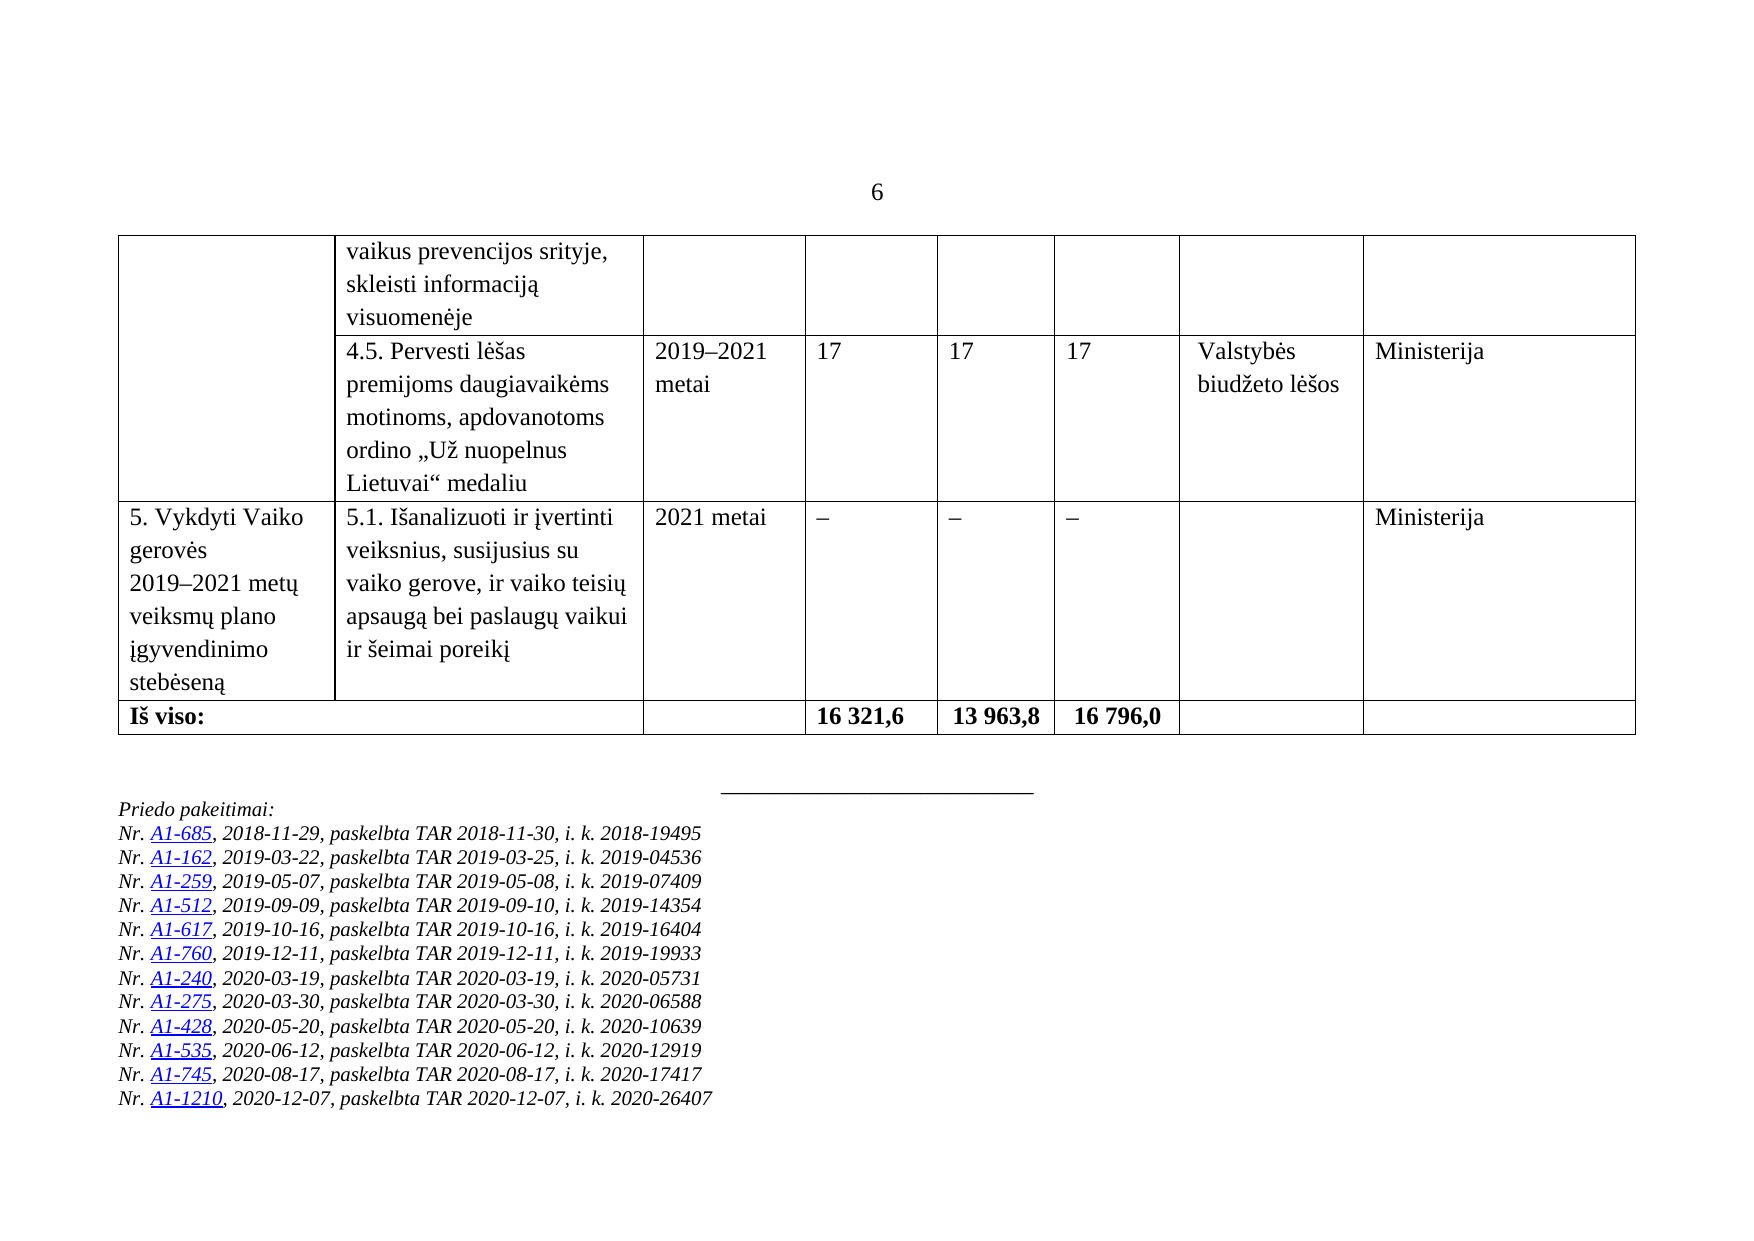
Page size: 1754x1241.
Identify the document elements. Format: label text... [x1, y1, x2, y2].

table_cell Iš viso: [119, 701, 643, 734]
text Nr. A1-745, 2020-08-17, paskelbta TAR 2020-08-17, i. k. 2020-17417 [118, 1062, 1636, 1086]
table_cell [1180, 502, 1363, 700]
table_cell 17 [938, 336, 1054, 501]
table_cell 4.5. Pervesti lėšas premijoms daugiavaikėms motinoms, apdovanotoms ordino „Už nuopelnus Lietuvai“ medaliu [336, 336, 643, 501]
table_cell [644, 701, 805, 734]
table_cell 5. Vykdyti Vaiko gerovės 2019–2021 metų veiksmų plano įgyvendinimo stebėseną [119, 502, 334, 700]
text Nr. A1-1210, 2020-12-07, paskelbta TAR 2020-12-07, i. k. 2020-26407 [118, 1086, 1636, 1110]
table_cell [1364, 236, 1635, 335]
table_cell 17 [1055, 336, 1179, 501]
text Nr. A1-162, 2019-03-22, paskelbta TAR 2019-03-25, i. k. 2019-04536 [118, 845, 1636, 869]
table_cell [1180, 701, 1363, 734]
table_cell Valstybės biudžeto lėšos [1180, 336, 1363, 501]
text Priedo pakeitimai: [118, 797, 1636, 821]
table_cell [644, 236, 805, 335]
table_cell [1055, 236, 1179, 335]
table_cell vaikus prevencijos srityje, skleisti informaciją visuomenėje [336, 236, 643, 335]
text Nr. A1-240, 2020-03-19, paskelbta TAR 2020-03-19, i. k. 2020-05731 [118, 965, 1636, 989]
text Nr. A1-512, 2019-09-09, paskelbta TAR 2019-09-10, i. k. 2019-14354 [118, 893, 1636, 917]
text Nr. A1-428, 2020-05-20, paskelbta TAR 2020-05-20, i. k. 2020-10639 [118, 1013, 1636, 1038]
table_cell [1364, 701, 1635, 734]
text Nr. A1-535, 2020-06-12, paskelbta TAR 2020-06-12, i. k. 2020-12919 [118, 1038, 1636, 1062]
text Nr. A1-275, 2020-03-30, paskelbta TAR 2020-03-30, i. k. 2020-06588 [118, 989, 1636, 1013]
text Nr. A1-685, 2018-11-29, paskelbta TAR 2018-11-30, i. k. 2018-19495 [118, 821, 1636, 845]
table_cell [806, 236, 937, 335]
table_cell 5.1. Išanalizuoti ir įvertinti veiksnius, susijusius su vaiko gerove, ir vaiko teisių apsaugą bei paslaugų vaikui ir šeimai poreikį [336, 502, 643, 700]
table_cell Ministerija [1364, 502, 1635, 700]
text Nr. A1-259, 2019-05-07, paskelbta TAR 2019-05-08, i. k. 2019-07409 [118, 869, 1636, 893]
table_cell 17 [806, 336, 937, 501]
table_cell 16 321,6 [806, 701, 937, 734]
table_cell Ministerija [1364, 336, 1635, 501]
text Nr. A1-617, 2019-10-16, paskelbta TAR 2019-10-16, i. k. 2019-16404 [118, 917, 1636, 941]
table_cell 13 963,8 [938, 701, 1054, 734]
table_cell 16 796,0 [1055, 701, 1179, 734]
table_cell – [806, 502, 937, 700]
table_cell [119, 236, 334, 501]
table_cell [938, 236, 1054, 335]
table_cell – [1055, 502, 1179, 700]
table_cell 2019–2021 metai [644, 336, 805, 501]
table_cell 2021 metai [644, 502, 805, 700]
table_cell – [938, 502, 1054, 700]
table_cell [1180, 236, 1363, 335]
text _________________________ [118, 768, 1636, 797]
text Nr. A1-760, 2019-12-11, paskelbta TAR 2019-12-11, i. k. 2019-19933 [118, 941, 1636, 965]
